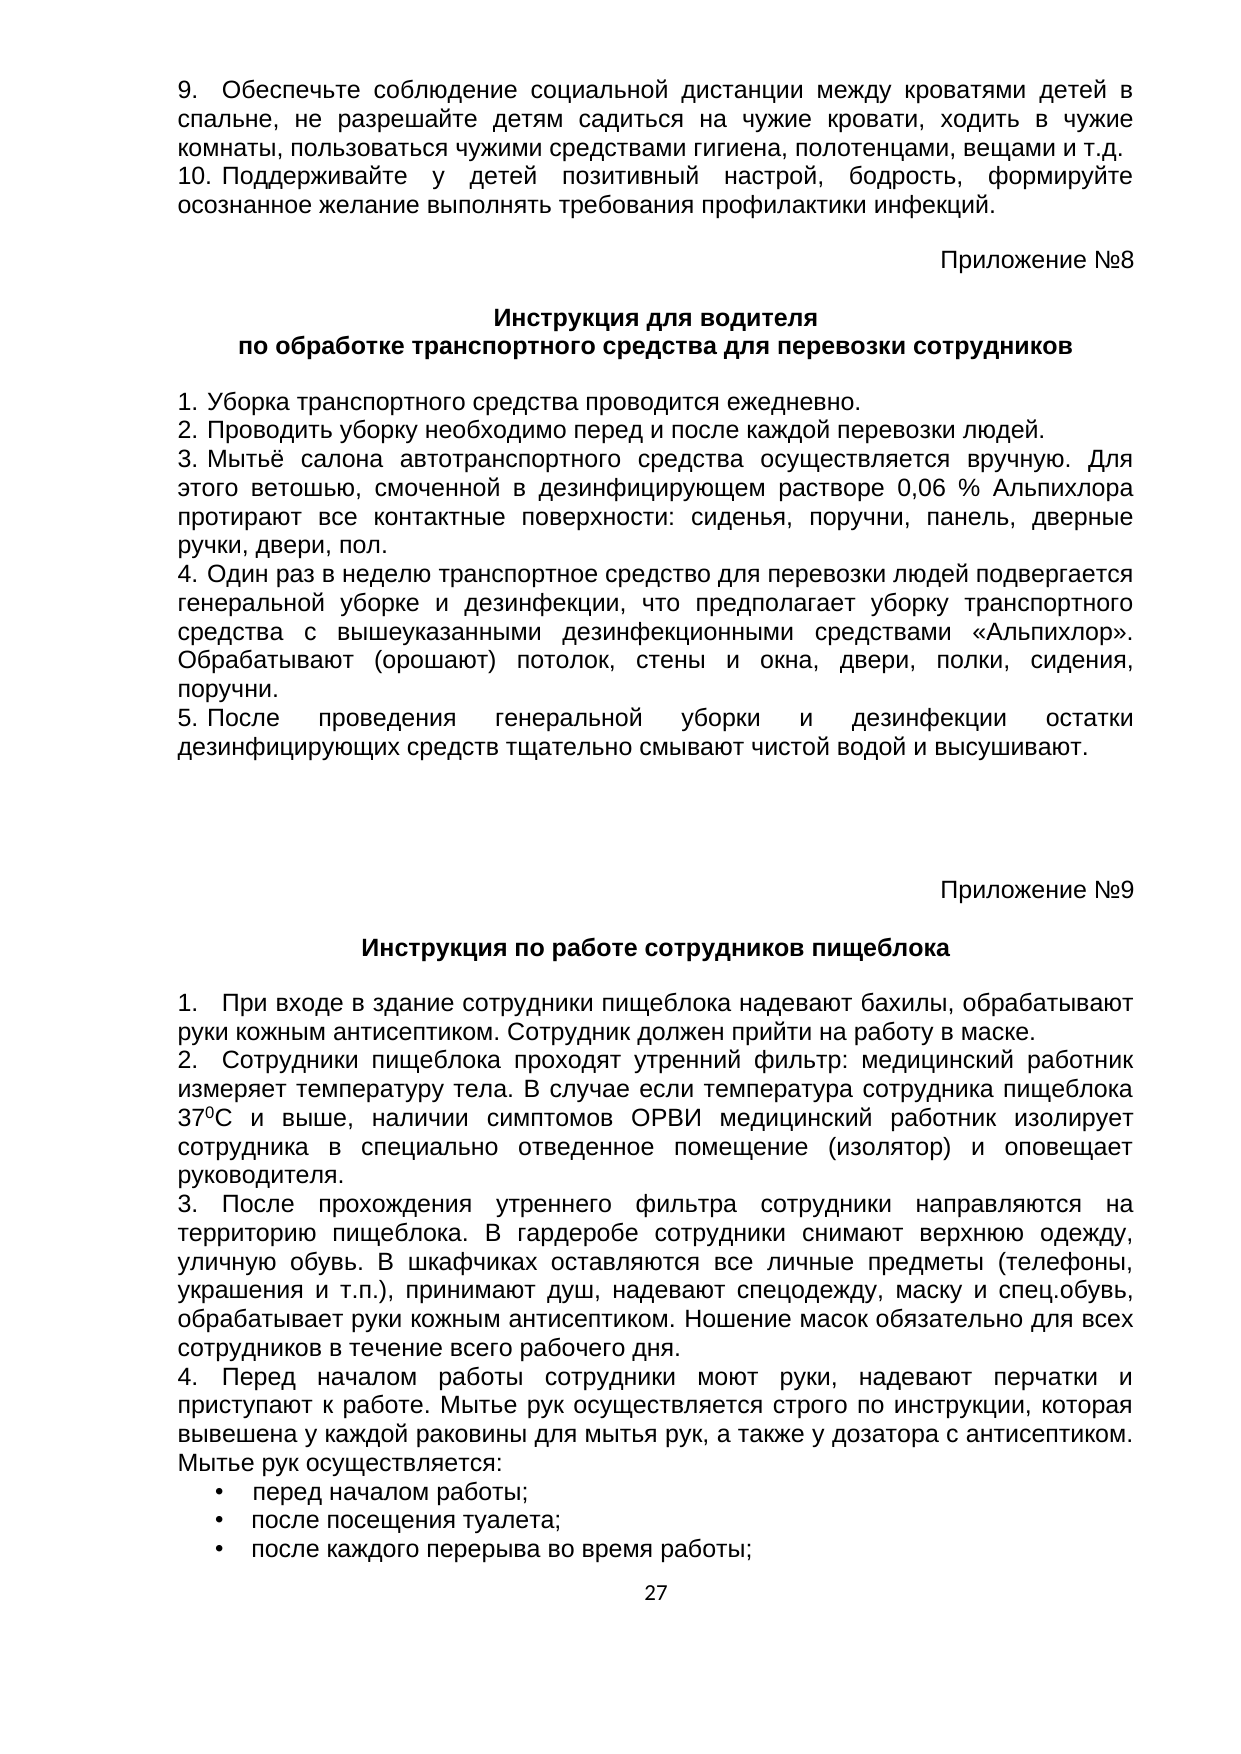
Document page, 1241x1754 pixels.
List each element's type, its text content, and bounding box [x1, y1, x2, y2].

list Мытьё салона автотранспортного средства осуществляется вручную. Для этого ветошью, смоченной в дезинфицирующем растворе 0,06 % Альпихлора протирают все контактные поверхности: сиденья, поручни, панель, дверные ручки, двери, пол. [177, 444, 1134, 559]
list Один раз в неделю транспортное средство для перевозки людей подвергается генеральной уборке и дезинфекции, что предполагает уборку транспортного средства с вышеуказанными дезинфекционными средствами «Альпихлор». Обрабатывают (орошают) потолок, стены и окна, двери, полки, сидения, поручни. [177, 559, 1134, 703]
list Уборка транспортного средства проводится ежедневно. [177, 386, 1134, 415]
list После проведения генеральной уборки и дезинфекции остатки дезинфицирующих средств тщательно смывают чистой водой и высушивают. [177, 703, 1134, 760]
list после посещения туалета; [215, 1505, 1134, 1534]
list Сотрудники пищеблока проходят утренний фильтр: медицинский работник измеряет температуру тела. В случае если температура сотрудника пищеблока 370С и выше, наличии симптомов ОРВИ медицинский работник изолирует сотрудника в специально отведенное помещение (изолятор) и оповещает руководителя. [177, 1045, 1134, 1189]
text Инструкция для водителя [177, 303, 1134, 331]
list Проводить уборку необходимо перед и после каждой перевозки людей. [177, 415, 1134, 444]
list Перед началом работы сотрудники моют руки, надевают перчатки и приступают к работе. Мытье рук осуществляется строго по инструкции, которая вывешена у каждой раковины для мытья рук, а также у дозатора с антисептиком. Мытье рук осуществляется: [177, 1362, 1134, 1477]
text Приложение №9 [177, 875, 1134, 904]
list после каждого перерыва во время работы; [215, 1534, 1134, 1563]
text Приложение №8 [177, 245, 1134, 274]
list Поддерживайте у детей позитивный настрой, бодрость, формируйте осознанное желание выполнять требования профилактики инфекций. [177, 161, 1134, 219]
list Обеспечьте соблюдение социальной дистанции между кроватями детей в спальне, не разрешайте детям садиться на чужие кровати, ходить в чужие комнаты, пользоваться чужими средствами гигиена, полотенцами, вещами и т.д. [177, 75, 1134, 161]
list После прохождения утреннего фильтра сотрудники направляются на территорию пищеблока. В гардеробе сотрудники снимают верхнюю одежду, уличную обувь. В шкафчиках оставляются все личные предметы (телефоны, украшения и т.п.), принимают душ, надевают спецодежду, маску и спец.обувь, обрабатывает руки кожным антисептиком. Ношение масок обязательно для всех сотрудников в течение всего рабочего дня. [177, 1189, 1134, 1362]
text по обработке транспортного средства для перевозки сотрудников [177, 331, 1134, 360]
text Инструкция по работе сотрудников пищеблока [177, 933, 1134, 961]
list При входе в здание сотрудники пищеблока надевают бахилы, обрабатывают руки кожным антисептиком. Сотрудник должен прийти на работу в маске. [177, 988, 1134, 1045]
list перед началом работы; [215, 1477, 1134, 1505]
